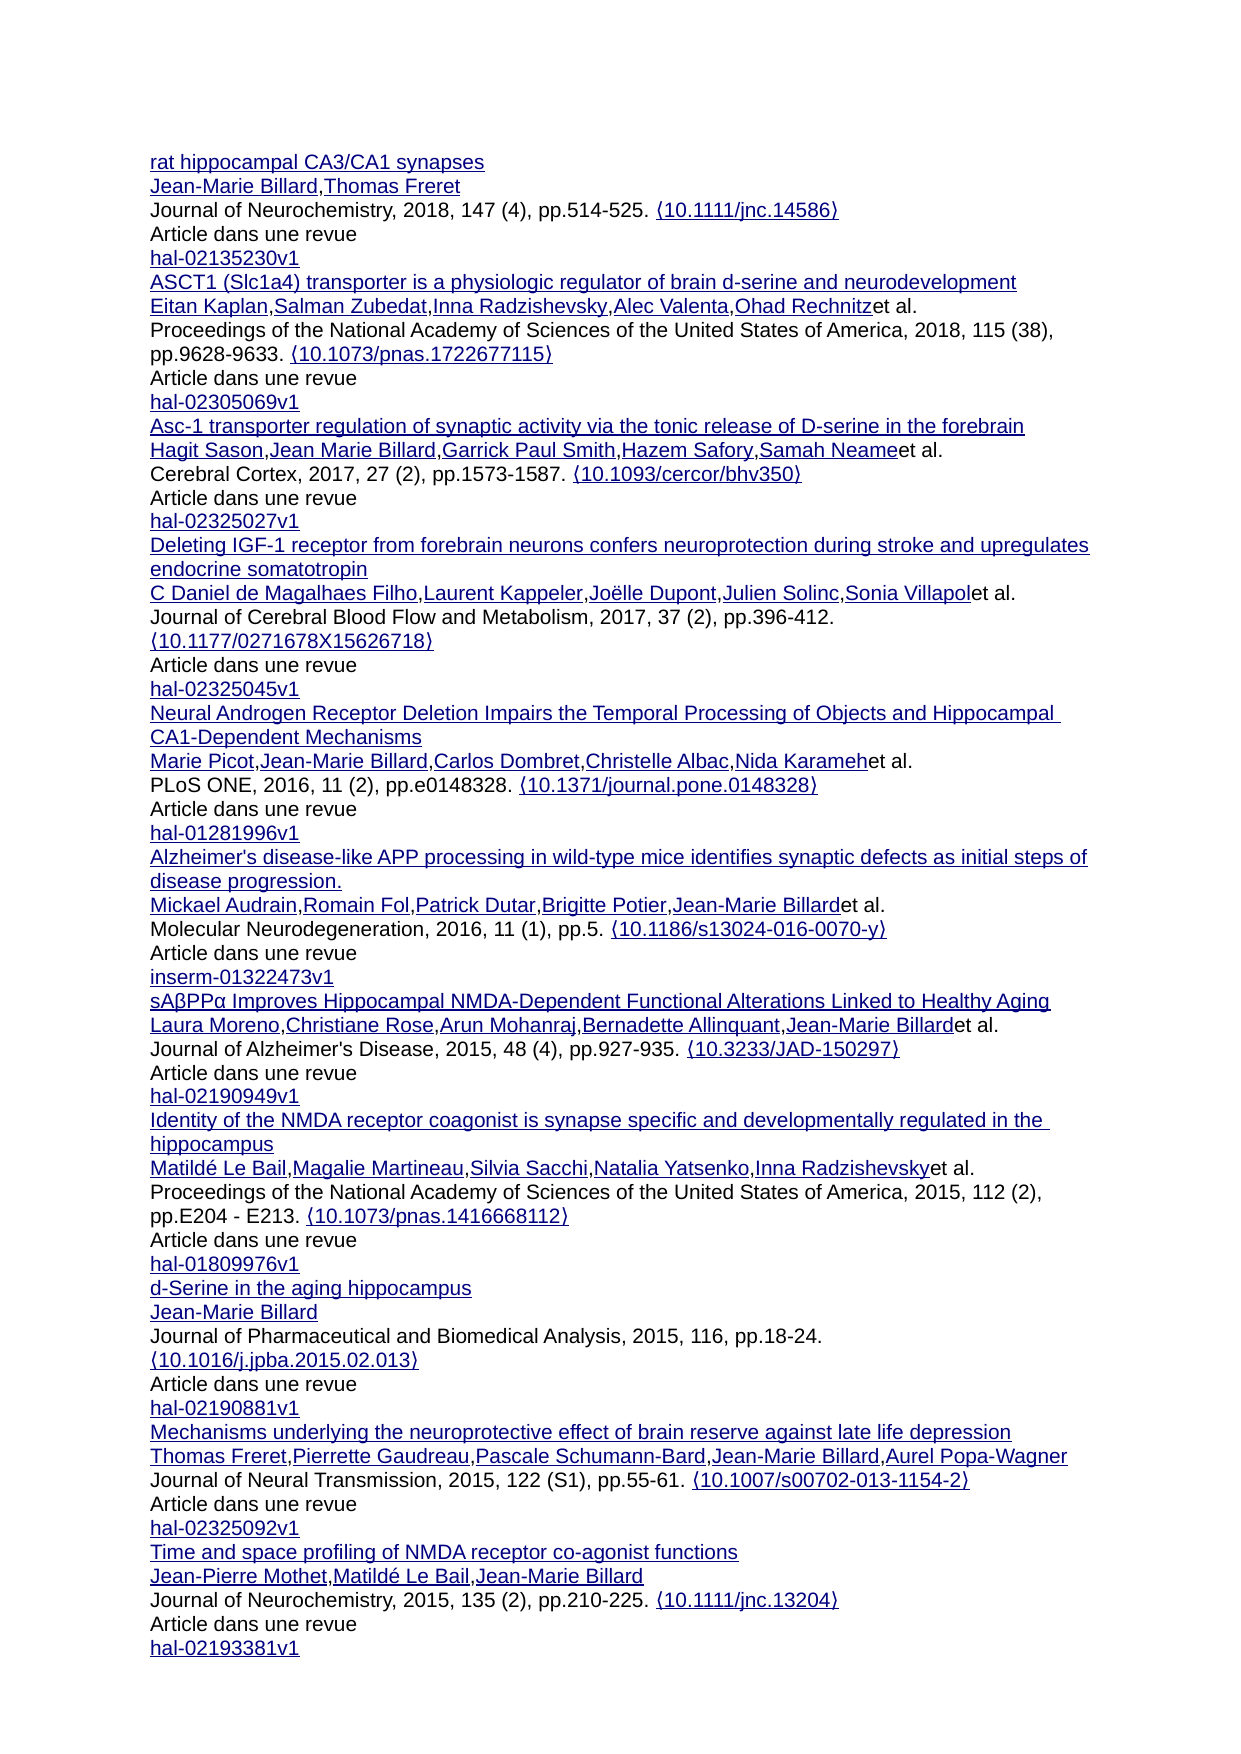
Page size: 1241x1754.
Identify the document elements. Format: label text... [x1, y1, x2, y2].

table_cell d-Serine in the aging hippocampus Jean-Marie Billard Journal of Pharmaceutical and Biomedical Analysis, 2015, 116, pp.18-24. ⟨10.1016/j.jpba.2015.02.013⟩ Article dans une revue hal-02190881v1 [150, 1276, 1090, 1420]
table_cell Time and space profiling of NMDA receptor co-agonist functions Jean-Pierre Mothet,Matildé Le Bail,Jean-Marie Billard Journal of Neurochemistry, 2015, 135 (2), pp.210-225. ⟨10.1111/jnc.13204⟩ Article dans une revue hal-02193381v1 [150, 1540, 1090, 1659]
table_cell Deleting IGF-1 receptor from forebrain neurons confers neuroprotection during stroke and upregulates [150, 533, 1090, 554]
table_cell sAβPPα Improves Hippocampal NMDA-Dependent Functional Alterations Linked to Healthy Aging Laura Moreno,Christiane Rose,Arun Mohanraj,Bernadette Allinquant,Jean-Marie Billardet al. Journal of Alzheimer's Disease, 2015, 48 (4), pp.927-935. ⟨10.3233/JAD-150297⟩ Article dans une revue hal-02190949v1 [150, 989, 1090, 1108]
table_cell Asc-1 transporter regulation of synaptic activity via the tonic release of D-serine in the forebrain Hagit Sason,Jean Marie Billard,Garrick Paul Smith,Hazem Safory,Samah Neameet al. Cerebral Cortex, 2017, 27 (2), pp.1573-1587. ⟨10.1093/cercor/bhv350⟩ Article dans une revue hal-02325027v1 [150, 414, 1090, 533]
table_cell rat hippocampal CA3/CA1 synapses Jean-Marie Billard,Thomas Freret Journal of Neurochemistry, 2018, 147 (4), pp.514-525. ⟨10.1111/jnc.14586⟩ Article dans une revue hal-02135230v1 [150, 150, 1090, 270]
table_cell ASCT1 (Slc1a4) transporter is a physiologic regulator of brain d-serine and neurodevelopment Eitan Kaplan,Salman Zubedat,Inna Radzishevsky,Alec Valenta,Ohad Rechnitzet al. Proceedings of the National Academy of Sciences of the United States of America, 2018, 115 (38), pp.9628-9633. ⟨10.1073/pnas.1722677115⟩ Article dans une revue hal-02305069v1 [150, 270, 1090, 413]
table_cell Alzheimer's disease-like APP processing in wild-type mice identifies synaptic defects as initial steps of disease progression. Mickael Audrain,Romain Fol,Patrick Dutar,Brigitte Potier,Jean-Marie Billardet al. Molecular Neurodegeneration, 2016, 11 (1), pp.5. ⟨10.1186/s13024-016-0070-y⟩ Article dans une revue inserm-01322473v1 [150, 845, 1090, 988]
table_cell Identity of the NMDA receptor coagonist is synapse specific and developmentally regulated in the hippocampus Matildé Le Bail,Magalie Martineau,Silvia Sacchi,Natalia Yatsenko,Inna Radzishevskyet al. Proceedings of the National Academy of Sciences of the United States of America, 2015, 112 (2), pp.E204 - E213. ⟨10.1073/pnas.1416668112⟩ Article dans une revue hal-01809976v1 [150, 1108, 1090, 1276]
table_cell Mechanisms underlying the neuroprotective effect of brain reserve against late life depression Thomas Freret,Pierrette Gaudreau,Pascale Schumann-Bard,Jean-Marie Billard,Aurel Popa-Wagner Journal of Neural Transmission, 2015, 122 (S1), pp.55-61. ⟨10.1007/s00702-013-1154-2⟩ Article dans une revue hal-02325092v1 [150, 1420, 1090, 1539]
table_cell Neural Androgen Receptor Deletion Impairs the Temporal Processing of Objects and Hippocampal CA1-Dependent Mechanisms Marie Picot,Jean-Marie Billard,Carlos Dombret,Christelle Albac,Nida Karamehet al. PLoS ONE, 2016, 11 (2), pp.e0148328. ⟨10.1371/journal.pone.0148328⟩ Article dans une revue hal-01281996v1 [150, 701, 1090, 845]
table_cell endocrine somatotropin C Daniel de Magalhaes Filho,Laurent Kappeler,Joëlle Dupont,Julien Solinc,Sonia Villapolet al. Journal of Cerebral Blood Flow and Metabolism, 2017, 37 (2), pp.396-412. ⟨10.1177/0271678X15626718⟩ Article dans une revue hal-02325045v1 [150, 555, 1090, 701]
